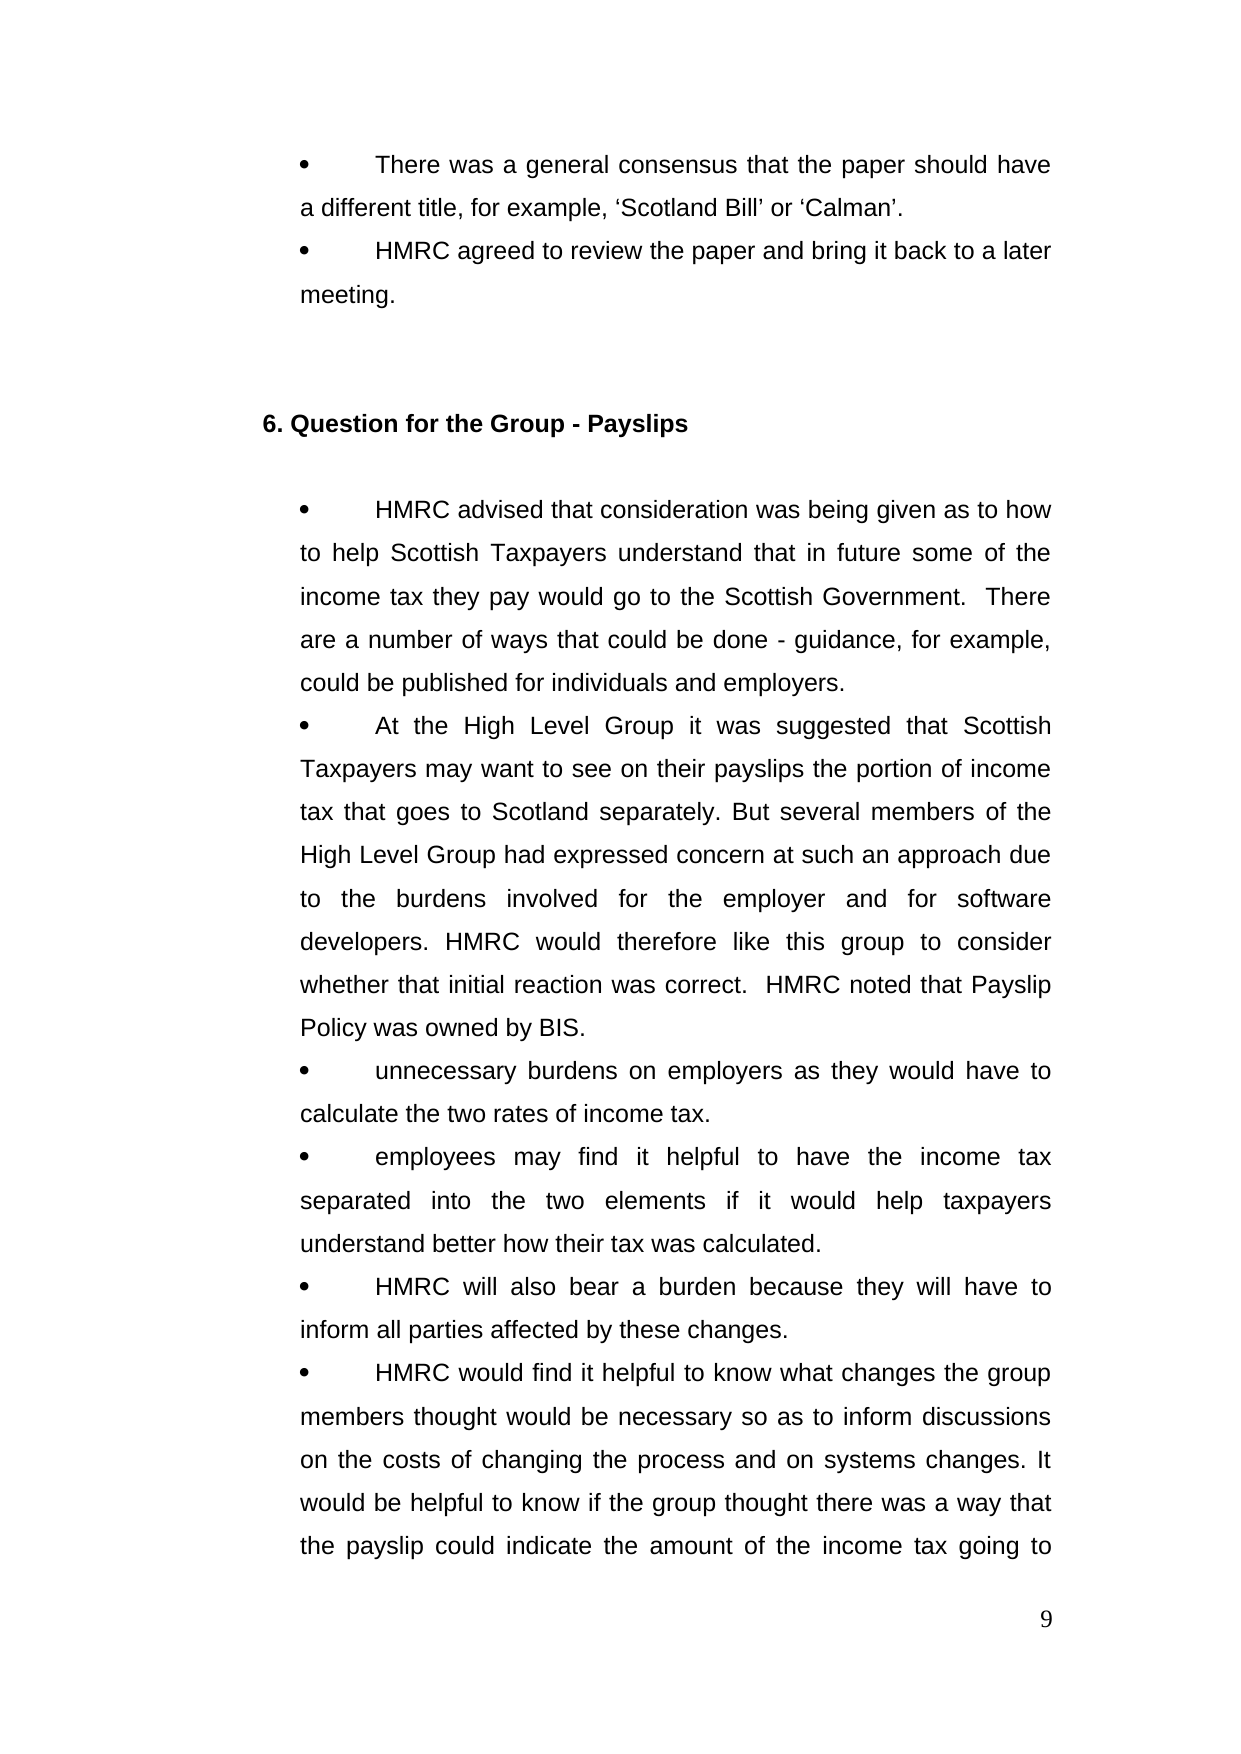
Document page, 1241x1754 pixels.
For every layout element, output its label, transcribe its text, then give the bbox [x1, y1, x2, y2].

list HMRC will also bear a burden because they will have to inform all parties affected by these changes. [300, 1272, 1053, 1344]
list unnecessary burdens on employers as they would have to calculate the two rates of income tax. [300, 1056, 1053, 1128]
list At the High Level Group it was suggested that Scottish Taxpayers may want to see on their payslips the portion of income tax that goes to Scotland separately. But several members of the High Level Group had expressed concern at such an approach due to the burdens involved for the employer and for software developers. HMRC would therefore like this group to consider whether that initial reaction was correct. HMRC noted that Payslip Policy was owned by BIS. [300, 711, 1053, 1042]
text 6. Question for the Group - Payslips [262, 409, 1053, 438]
list employees may find it helpful to have the income tax separated into the two elements if it would help taxpayers understand better how their tax was calculated. [300, 1142, 1053, 1257]
list HMRC would find it helpful to know what changes the group members thought would be necessary so as to inform discussions on the costs of changing the process and on systems changes. It would be helpful to know if the group thought there was a way that the payslip could indicate the amount of the income tax going to [300, 1358, 1053, 1559]
list HMRC advised that consideration was being given as to how to help Scottish Taxpayers understand that in future some of the income tax they pay would go to the Scottish Government. There are a number of ways that could be done - guidance, for example, could be published for individuals and employers. [300, 495, 1053, 697]
list HMRC agreed to review the paper and bring it back to a later meeting. [300, 236, 1053, 308]
list There was a general consensus that the paper should have a different title, for example, ‘Scotland Bill’ or ‘Calman’. [300, 150, 1053, 222]
